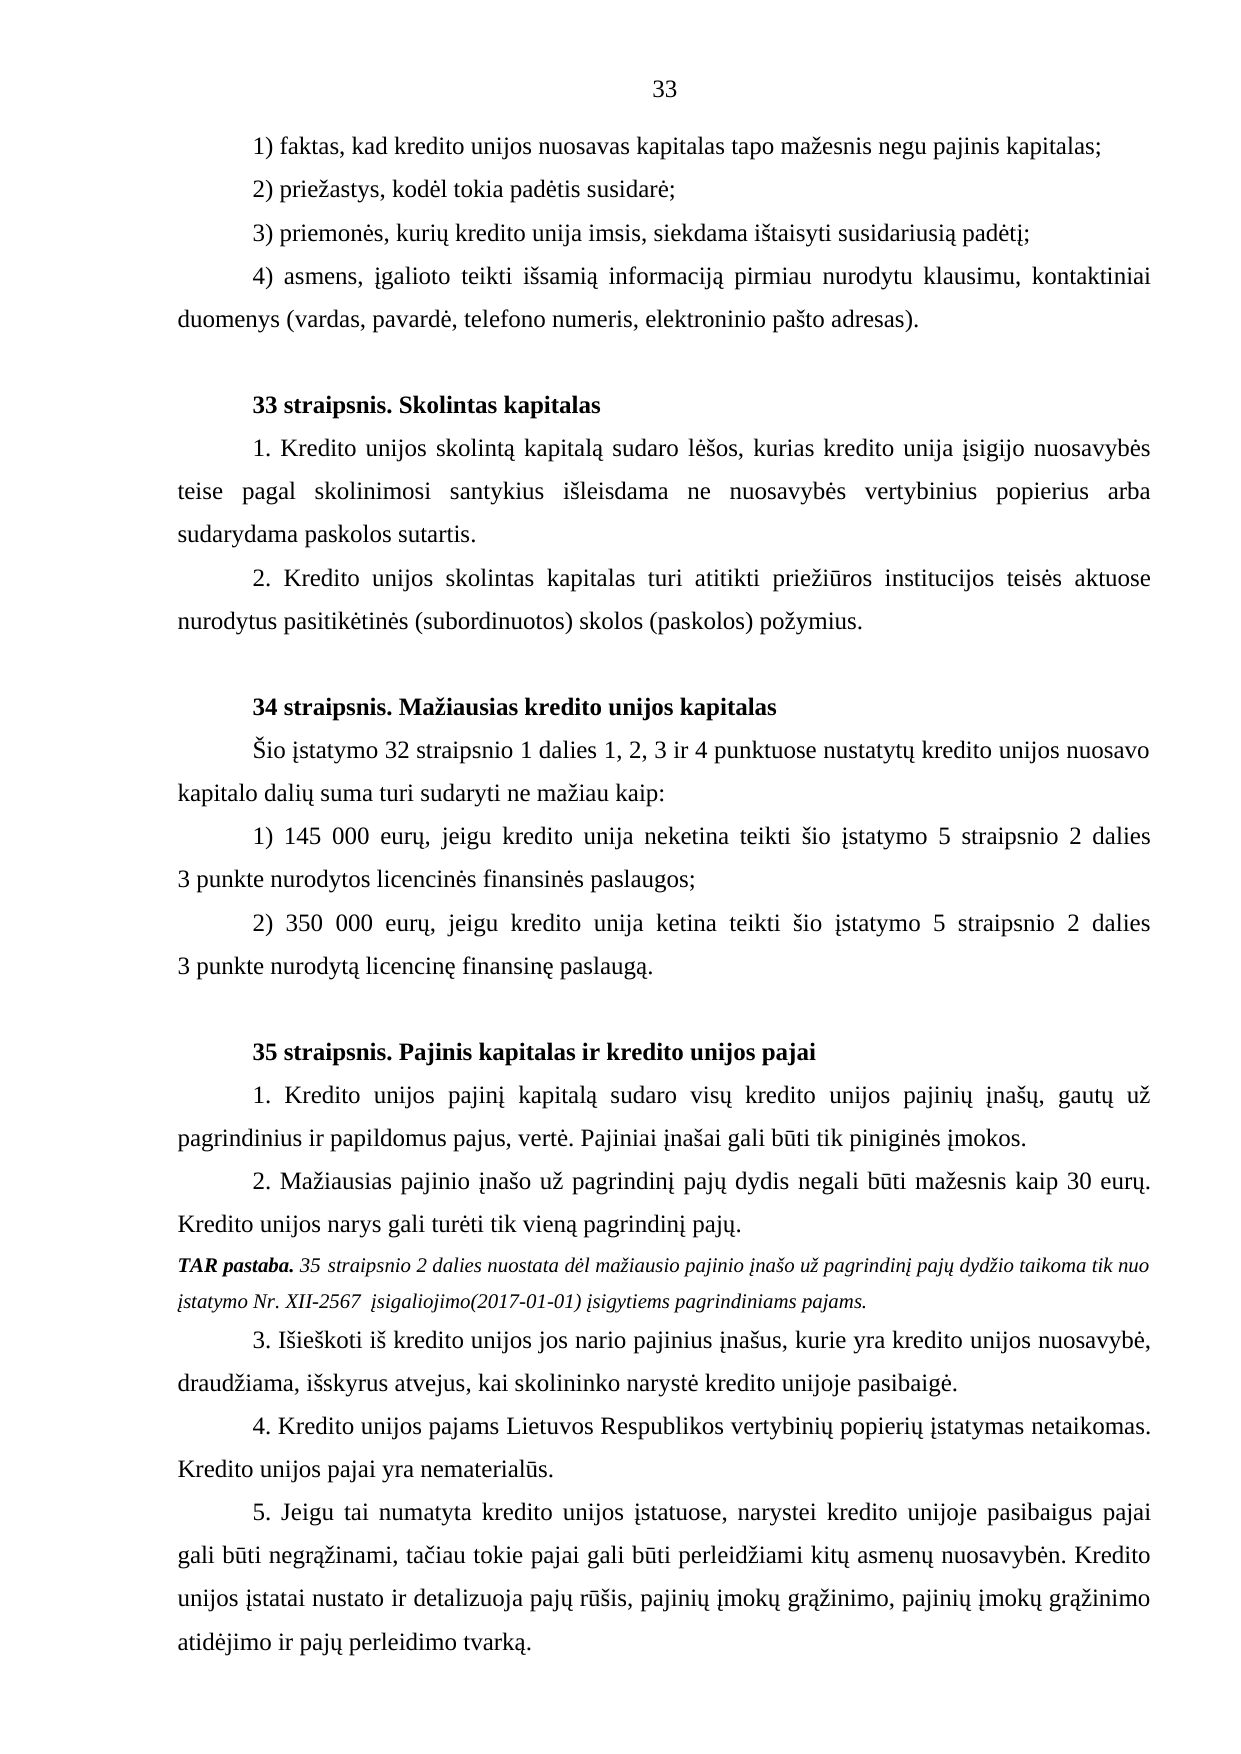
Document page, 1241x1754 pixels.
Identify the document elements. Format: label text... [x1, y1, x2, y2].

text 2. Kredito unijos skolintas kapitalas turi atitikti priežiūros institucijos teisės aktuose nurodytus pasitikėtinės (subordinuotos) skolos (paskolos) požymius. [177, 563, 1152, 634]
text 1) 145 000 eurų, jeigu kredito unija neketina teikti šio įstatymo 5 straipsnio 2 dalies 3 punkte nurodytos licencinės finansinės paslaugos; [177, 821, 1152, 893]
text 4. Kredito unijos pajams Lietuvos Respublikos vertybinių popierių įstatymas netaikomas. Kredito unijos pajai yra nematerialūs. [177, 1411, 1152, 1483]
text 2. Mažiausias pajinio įnašo už pagrindinį pajų dydis negali būti mažesnis kaip 30 eurų. Kredito unijos narys gali turėti tik vieną pagrindinį pajų. [177, 1166, 1152, 1238]
text 2) 350 000 eurų, jeigu kredito unija ketina teikti šio įstatymo 5 straipsnio 2 dalies 3 punkte nurodytą licencinę finansinę paslaugą. [177, 908, 1152, 979]
text TAR pastaba. 35 straipsnio 2 dalies nuostata dėl mažiausio pajinio įnašo už pagrindinį pajų dydžio taikoma tik nuo įstatymo Nr. XII-2567 įsigaliojimo(2017-01-01) įsigytiems pagrindiniams pajams. [177, 1253, 1152, 1313]
text 35 straipsnis. Pajinis kapitalas ir kredito unijos pajai [177, 1037, 1152, 1066]
text 3) priemonės, kurių kredito unija imsis, siekdama ištaisyti susidariusią padėtį; [177, 218, 1152, 246]
text 33 straipsnis. Skolintas kapitalas [177, 390, 1152, 419]
text 5. Jeigu tai numatyta kredito unijos įstatuose, narystei kredito unijoje pasibaigus pajai gali būti negrąžinami, tačiau tokie pajai gali būti perleidžiami kitų asmenų nuosavybėn. Kredito unijos įstatai nustato ir detalizuoja pajų rūšis, pajinių įmokų grąžinimo, pajinių įmokų grąžinimo atidėjimo ir pajų perleidimo tvarką. [177, 1497, 1152, 1655]
text Šio įstatymo 32 straipsnio 1 dalies 1, 2, 3 ir 4 punktuose nustatytų kredito unijos nuosavo kapitalo dalių suma turi sudaryti ne mažiau kaip: [177, 735, 1152, 807]
text 3. Išieškoti iš kredito unijos jos nario pajinius įnašus, kurie yra kredito unijos nuosavybė, draudžiama, išskyrus atvejus, kai skolininko narystė kredito unijoje pasibaigė. [177, 1325, 1152, 1397]
text 34 straipsnis. Mažiausias kredito unijos kapitalas [177, 692, 1152, 721]
text 4) asmens, įgalioto teikti išsamią informaciją pirmiau nurodytu klausimu, kontaktiniai duomenys (vardas, pavardė, telefono numeris, elektroninio pašto adresas). [177, 261, 1152, 333]
text 2) priežastys, kodėl tokia padėtis susidarė; [177, 174, 1152, 203]
text 1. Kredito unijos skolintą kapitalą sudaro lėšos, kurias kredito unija įsigijo nuosavybės teise pagal skolinimosi santykius išleisdama ne nuosavybės vertybinius popierius arba sudarydama paskolos sutartis. [177, 433, 1152, 548]
text 1. Kredito unijos pajinį kapitalą sudaro visų kredito unijos pajinių įnašų, gautų už pagrindinius ir papildomus pajus, vertė. Pajiniai įnašai gali būti tik piniginės įmokos. [177, 1080, 1152, 1152]
text 1) faktas, kad kredito unijos nuosavas kapitalas tapo mažesnis negu pajinis kapitalas; [177, 131, 1152, 160]
